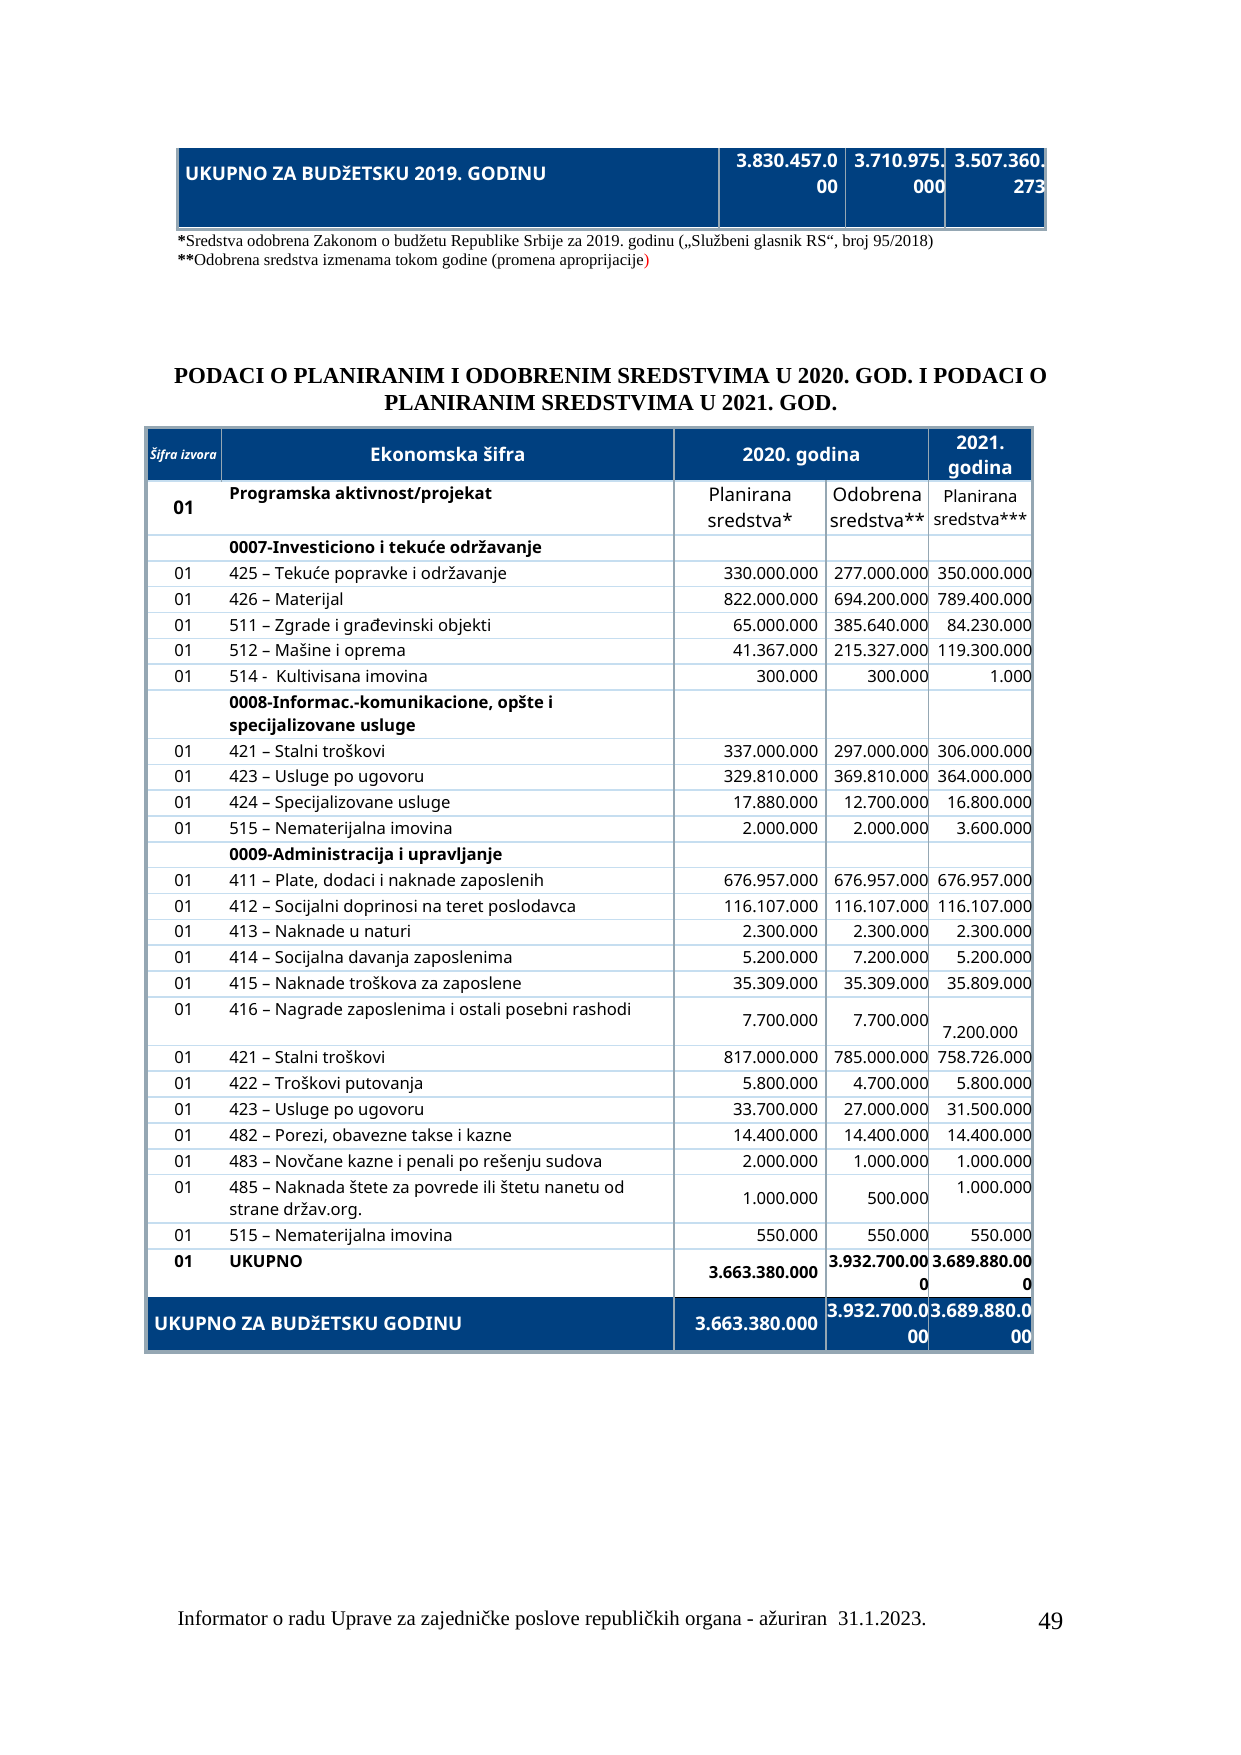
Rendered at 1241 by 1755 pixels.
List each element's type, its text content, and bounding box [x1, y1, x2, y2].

table_cell 421 – Stalni troškovi [221, 1046, 673, 1070]
table_cell 65.000.000 [675, 613, 825, 637]
table_cell 2.300.000 [929, 920, 1031, 944]
table_cell 694.200.000 [827, 587, 928, 612]
table_cell 300.000 [827, 665, 928, 689]
text **Odobrena sredstva izmenama tokom godine (promena aproprijacije) [177, 250, 1063, 269]
table_cell 5.200.000 [929, 946, 1031, 970]
table_cell 116.107.000 [827, 894, 928, 918]
table_cell [179, 200, 718, 227]
table_header 2020. godina [675, 429, 928, 480]
table_cell 3.689.880.000 [929, 1250, 1031, 1297]
table_cell 483 – Novčane kazne i penali po rešenju sudova [221, 1150, 673, 1174]
table_cell 01 [148, 1124, 221, 1148]
table_cell 5.200.000 [675, 946, 825, 970]
table_cell 550.000 [827, 1224, 928, 1248]
table_cell 31.500.000 [929, 1098, 1031, 1122]
table_cell 0008-Informac.-komunikacione, opšte i specijalizovane usluge [221, 691, 673, 738]
table_cell 33.700.000 [675, 1098, 825, 1122]
table_cell 01 [148, 868, 221, 893]
table_cell [675, 691, 825, 738]
table_cell 364.000.000 [929, 765, 1031, 789]
table_cell 297.000.000 [827, 739, 928, 763]
table_cell UKUPNO ZA BUDžETSKU 2019. GODINU [179, 148, 718, 200]
table_cell 7.200.000 [827, 946, 928, 970]
table_cell [148, 691, 221, 738]
table_cell 676.957.000 [827, 868, 928, 893]
table_cell 822.000.000 [675, 587, 825, 612]
table_cell 215.327.000 [827, 639, 928, 663]
table_cell 01 [148, 972, 221, 996]
table_cell 2.300.000 [827, 920, 928, 944]
table_cell 5.800.000 [929, 1072, 1031, 1096]
table_cell 426 – Materijal [221, 587, 673, 612]
table_cell 01 [148, 765, 221, 789]
table_cell 41.367.000 [675, 639, 825, 663]
table_cell 0009-Administracija i upravljanje [221, 843, 673, 867]
table_cell 385.640.000 [827, 613, 928, 637]
table_cell 3.663.380.000 [675, 1250, 825, 1297]
table_cell 14.400.000 [675, 1124, 825, 1148]
table_cell 01 [148, 562, 221, 586]
table_header Ekonomska šifra [222, 429, 673, 480]
table_cell 500.000 [827, 1175, 928, 1222]
table_cell 5.800.000 [675, 1072, 825, 1096]
table_cell 330.000.000 [675, 562, 825, 586]
table_cell 550.000 [929, 1224, 1031, 1248]
table_cell 3.507.360.273 [946, 148, 1044, 200]
table_cell [827, 843, 928, 867]
table_cell 4.700.000 [827, 1072, 928, 1096]
table_cell 2.000.000 [675, 817, 825, 841]
table_cell 01 [148, 946, 221, 970]
table_cell [929, 843, 1031, 867]
table_cell [846, 200, 944, 227]
table_cell 01 [148, 639, 221, 663]
table_cell 1.000.000 [827, 1150, 928, 1174]
table_cell 01 [148, 791, 221, 815]
table_cell 421 – Stalni troškovi [221, 739, 673, 763]
table_cell 515 – Nematerijalna imovina [221, 1224, 673, 1248]
table_cell 01 [148, 739, 221, 763]
table_cell 14.400.000 [827, 1124, 928, 1148]
table_cell 84.230.000 [929, 613, 1031, 637]
table_cell 01 [148, 613, 221, 637]
table_cell 485 – Naknada štete za povrede ili štetu nanetu od strane držav.org. [221, 1175, 673, 1222]
table_cell 482 – Porezi, obavezne takse i kazne [221, 1124, 673, 1148]
table_cell 414 – Socijalna davanja zaposlenima [221, 946, 673, 970]
table_cell 2.000.000 [827, 817, 928, 841]
table_cell 3.689.880.000 [929, 1298, 1031, 1350]
table_cell 3.830.457.000 [720, 148, 845, 200]
table_cell 3.663.380.000 [675, 1298, 825, 1350]
table_cell 512 – Mašine i oprema [221, 639, 673, 663]
table_cell 116.107.000 [675, 894, 825, 918]
table_cell 7.200.000 [929, 998, 1031, 1044]
table_cell [827, 536, 928, 560]
table_cell [946, 200, 1044, 227]
table_cell 300.000 [675, 665, 825, 689]
text *Sredstva odobrena Zakonom o budžetu Republike Srbije za 2019. godinu („Službeni glasnik RS“, broj 95/2018) [177, 231, 1063, 250]
table_cell 01 [148, 587, 221, 612]
table_cell [675, 843, 825, 867]
table_cell 14.400.000 [929, 1124, 1031, 1148]
table_cell 511 – Zgrade i građevinski objekti [221, 613, 673, 637]
table_cell 550.000 [675, 1224, 825, 1248]
table_cell 411 – Plate, dodaci i naknade zaposlenih [221, 868, 673, 893]
table_cell 676.957.000 [675, 868, 825, 893]
table_cell 1.000.000 [675, 1175, 825, 1222]
table_cell 350.000.000 [929, 562, 1031, 586]
table_header 2021. godina [929, 429, 1031, 480]
text PODACI O PLANIRANIM I ODOBRENIM SREDSTVIMA U 2020. GOD. I PODACI O PLANIRANIM SREDSTVIMA U 2021. GOD. [158, 362, 1063, 415]
table_cell 119.300.000 [929, 639, 1031, 663]
table_cell 01 [148, 1046, 221, 1070]
table_cell 785.000.000 [827, 1046, 928, 1070]
table_cell [148, 843, 221, 867]
table_cell 337.000.000 [675, 739, 825, 763]
table_cell 1.000.000 [929, 1175, 1031, 1222]
table_cell UKUPNO [221, 1250, 673, 1297]
table_cell [675, 536, 825, 560]
table_cell 35.809.000 [929, 972, 1031, 996]
table_cell Odobrena sredstva** [827, 482, 928, 534]
table_cell 3.932.700.000 [827, 1298, 928, 1350]
table_cell 817.000.000 [675, 1046, 825, 1070]
table_cell 329.810.000 [675, 765, 825, 789]
table_cell 35.309.000 [827, 972, 928, 996]
table_cell 1.000.000 [929, 1150, 1031, 1174]
table_cell 1.000 [929, 665, 1031, 689]
table_cell 306.000.000 [929, 739, 1031, 763]
table_cell 789.400.000 [929, 587, 1031, 612]
table_cell 01 [148, 1150, 221, 1174]
table_cell 3.710.975.000 [846, 148, 944, 200]
table_cell 369.810.000 [827, 765, 928, 789]
table_cell 758.726.000 [929, 1046, 1031, 1070]
table_cell 16.800.000 [929, 791, 1031, 815]
table_cell 424 – Specijalizovane usluge [221, 791, 673, 815]
table_cell 7.700.000 [827, 998, 928, 1044]
table_cell 277.000.000 [827, 562, 928, 586]
table_cell 01 [148, 1224, 221, 1248]
table_cell 01 [148, 998, 221, 1044]
table_cell Planirana sredstva*** [929, 482, 1031, 534]
table_cell 3.932.700.000 [827, 1250, 928, 1297]
table_cell 01 [148, 920, 221, 944]
table_cell 3.600.000 [929, 817, 1031, 841]
table_cell 423 – Usluge po ugovoru [221, 1098, 673, 1122]
table_cell 01 [148, 482, 221, 534]
table_cell Planirana sredstva* [675, 482, 825, 534]
table_cell 01 [148, 894, 221, 918]
table_cell [929, 536, 1031, 560]
table_cell 415 – Naknade troškova za zaposlene [221, 972, 673, 996]
table_cell 2.300.000 [675, 920, 825, 944]
table_cell 116.107.000 [929, 894, 1031, 918]
table_cell 425 – Tekuće popravke i održavanje [221, 562, 673, 586]
table_cell 7.700.000 [675, 998, 825, 1044]
table_cell 416 – Nagrade zaposlenima i ostali posebni rashodi [221, 998, 673, 1044]
table_cell [827, 691, 928, 738]
table_cell Programska aktivnost/projekat [221, 482, 673, 534]
table_cell 423 – Usluge po ugovoru [221, 765, 673, 789]
table_cell 514 - Kultivisana imovina [221, 665, 673, 689]
table_cell [720, 200, 845, 227]
table_cell 27.000.000 [827, 1098, 928, 1122]
table_cell 01 [148, 1250, 221, 1297]
table_cell [929, 691, 1031, 738]
table_header Šifra izvora [148, 429, 221, 480]
table_cell 0007-Investiciono i tekuće održavanje [221, 536, 673, 560]
table_cell 01 [148, 817, 221, 841]
table_cell 17.880.000 [675, 791, 825, 815]
table_cell 413 – Naknade u naturi [221, 920, 673, 944]
table_cell 01 [148, 1098, 221, 1122]
table_cell 515 – Nematerijalna imovina [221, 817, 673, 841]
table_cell 01 [148, 665, 221, 689]
table_cell 676.957.000 [929, 868, 1031, 893]
table_cell 35.309.000 [675, 972, 825, 996]
table_cell 12.700.000 [827, 791, 928, 815]
table_cell [148, 536, 221, 560]
table_cell 422 – Troškovi putovanja [221, 1072, 673, 1096]
table_cell 2.000.000 [675, 1150, 825, 1174]
table_cell 01 [148, 1072, 221, 1096]
table_cell 01 [148, 1175, 221, 1222]
table_cell UKUPNO ZA BUDžETSKU GODINU [148, 1297, 673, 1350]
table_cell 412 – Socijalni doprinosi na teret poslodavca [221, 894, 673, 918]
